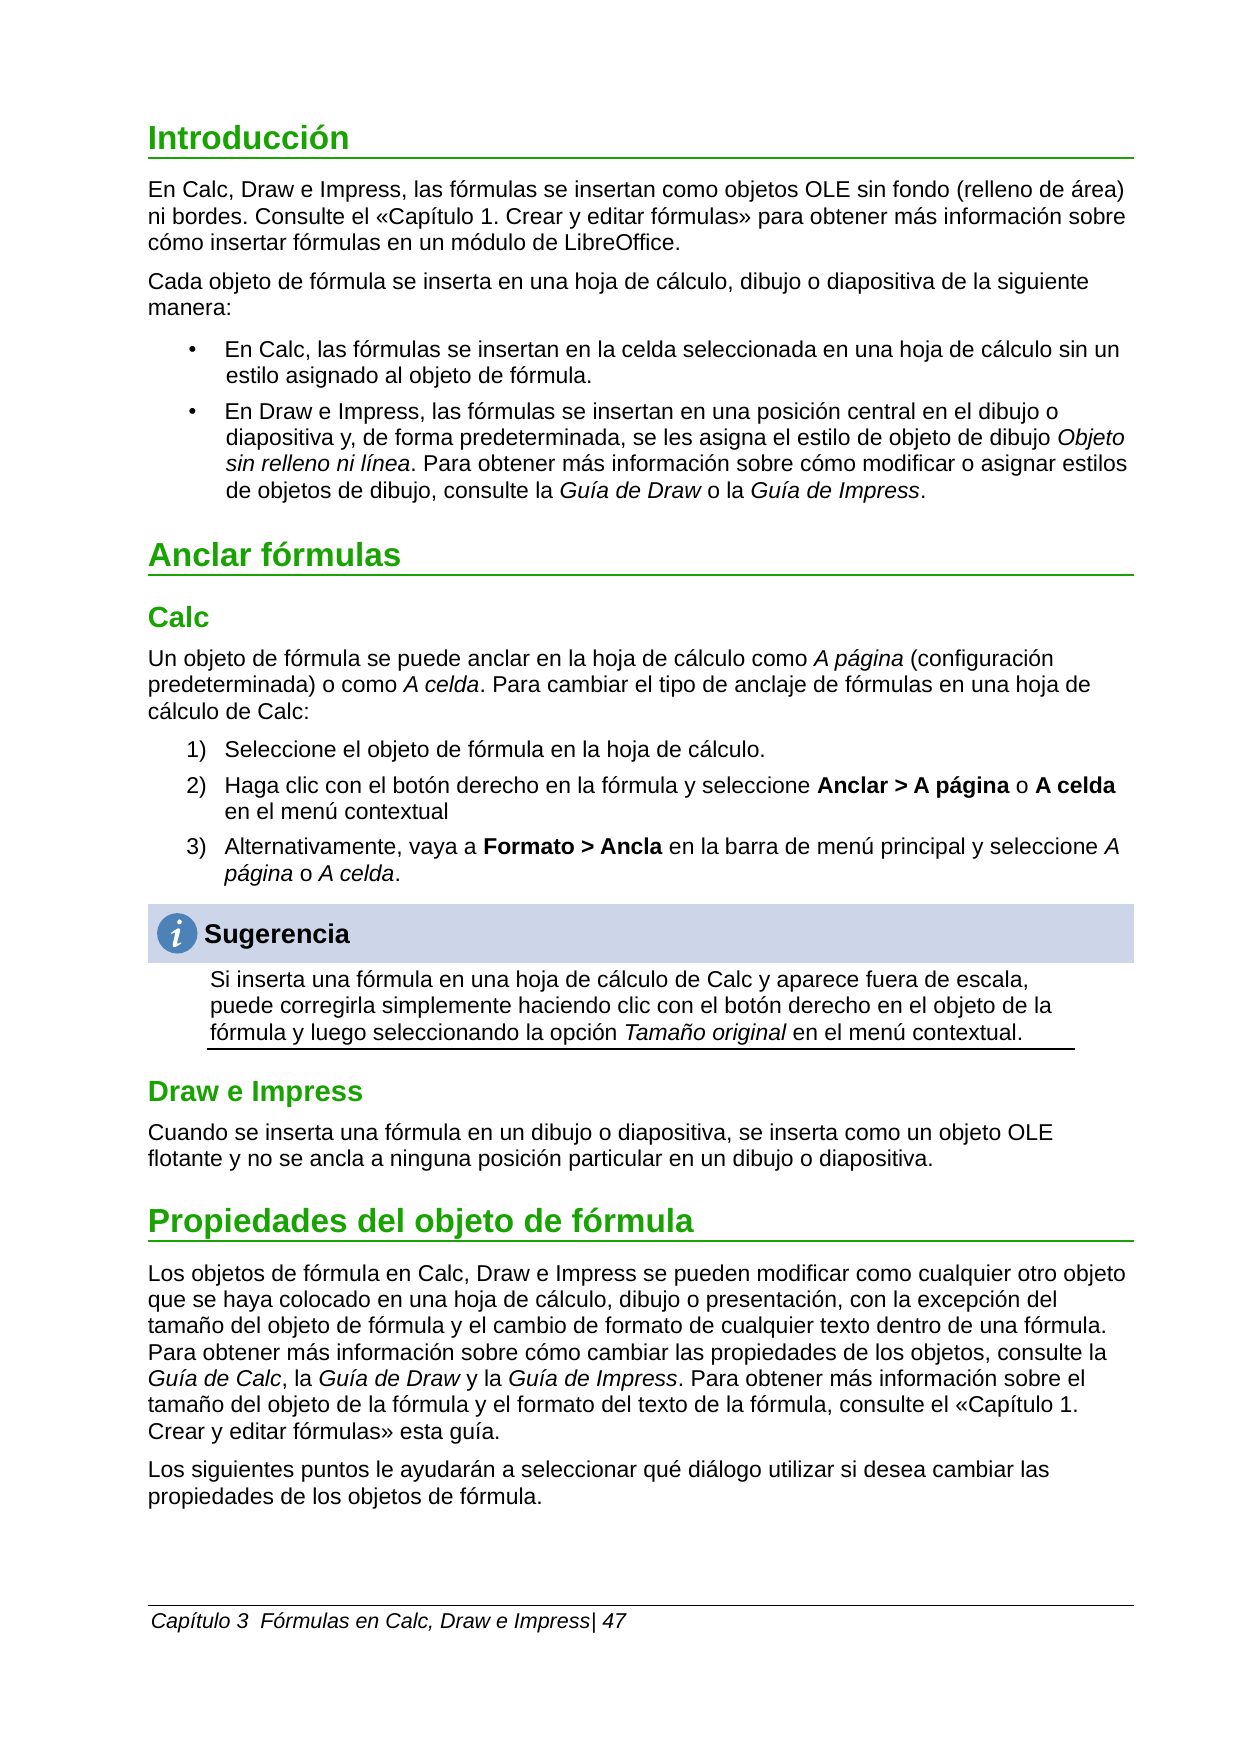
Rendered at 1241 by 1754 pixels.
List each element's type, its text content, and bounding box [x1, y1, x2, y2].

text Los objetos de fórmula en Calc, Draw e Impress se pueden modificar como cualquier otro objeto que se haya colocado en una hoja de cálculo, dibujo o presentación, con la excepción del tamaño del objeto de fórmula y el cambio de formato de cualquier texto dentro de una fórmula. Para obtener más información sobre cómo cambiar las propiedades de los objetos, consulte la Guía de Calc, la Guía de Draw y la Guía de Impress. Para obtener más información sobre el tamaño del objeto de la fórmula y el formato del texto de la fórmula, consulte el «Capítulo 1. Crear y editar fórmulas» esta guía. [148, 1259, 1134, 1444]
list Seleccione el objeto de fórmula en la hoja de cálculo. [207, 736, 1134, 763]
text Un objeto de fórmula se puede anclar en la hoja de cálculo como A página (configuración predeterminada) o como A celda. Para cambiar el tipo de anclaje de fórmulas en una hoja de cálculo de Calc: [148, 645, 1134, 724]
text Si inserta una fórmula en una hoja de cálculo de Calc y aparece fuera de escala, puede corregirla simplemente haciendo clic con el botón derecho en el objeto de la fórmula y luego seleccionando la opción Tamaño original en el menú contextual. [207, 963, 1075, 1048]
list Alternativamente, vaya a Formato > Ancla en la barra de menú principal y seleccione A página o A celda. [207, 833, 1134, 886]
text Cada objeto de fórmula se inserta en una hoja de cálculo, dibujo o diapositiva de la siguiente manera: [148, 268, 1134, 321]
list En Draw e Impress, las fórmulas se insertan en una posición central en el dibujo o diapositiva y, de forma predeterminada, se les asigna el estilo de objeto de dibujo Objeto sin relleno ni línea. Para obtener más información sobre cómo modificar o asignar estilos de objetos de dibujo, consulte la Guía de Draw o la Guía de Impress. [185, 395, 1134, 506]
subtitle Sugerencia [148, 904, 1134, 963]
subtitle Calc [148, 599, 1134, 633]
subtitle Anclar fórmulas [148, 535, 1134, 574]
text En Calc, Draw e Impress, las fórmulas se insertan como objetos OLE sin fondo (relleno de área) ni bordes. Consulte el «Capítulo 1. Crear y editar fórmulas» para obtener más información sobre cómo insertar fórmulas en un módulo de LibreOffice. [148, 176, 1134, 255]
subtitle Draw e Impress [148, 1074, 1134, 1107]
text Los siguientes puntos le ayudarán a seleccionar qué diálogo utilizar si desea cambiar las propiedades de los objetos de fórmula. [148, 1456, 1134, 1509]
list En Calc, las fórmulas se insertan en la celda seleccionada en una hoja de cálculo sin un estilo asignado al objeto de fórmula. [185, 333, 1134, 389]
subtitle Propiedades del objeto de fórmula [148, 1201, 1134, 1240]
list Haga clic con el botón derecho en la fórmula y seleccione Anclar > A página o A celda en el menú contextual [207, 772, 1134, 824]
subtitle Introducción [148, 118, 1134, 157]
text Cuando se inserta una fórmula en un dibujo o diapositiva, se inserta como un objeto OLE flotante y no se ancla a ninguna posición particular en un dibujo o diapositiva. [148, 1119, 1134, 1172]
